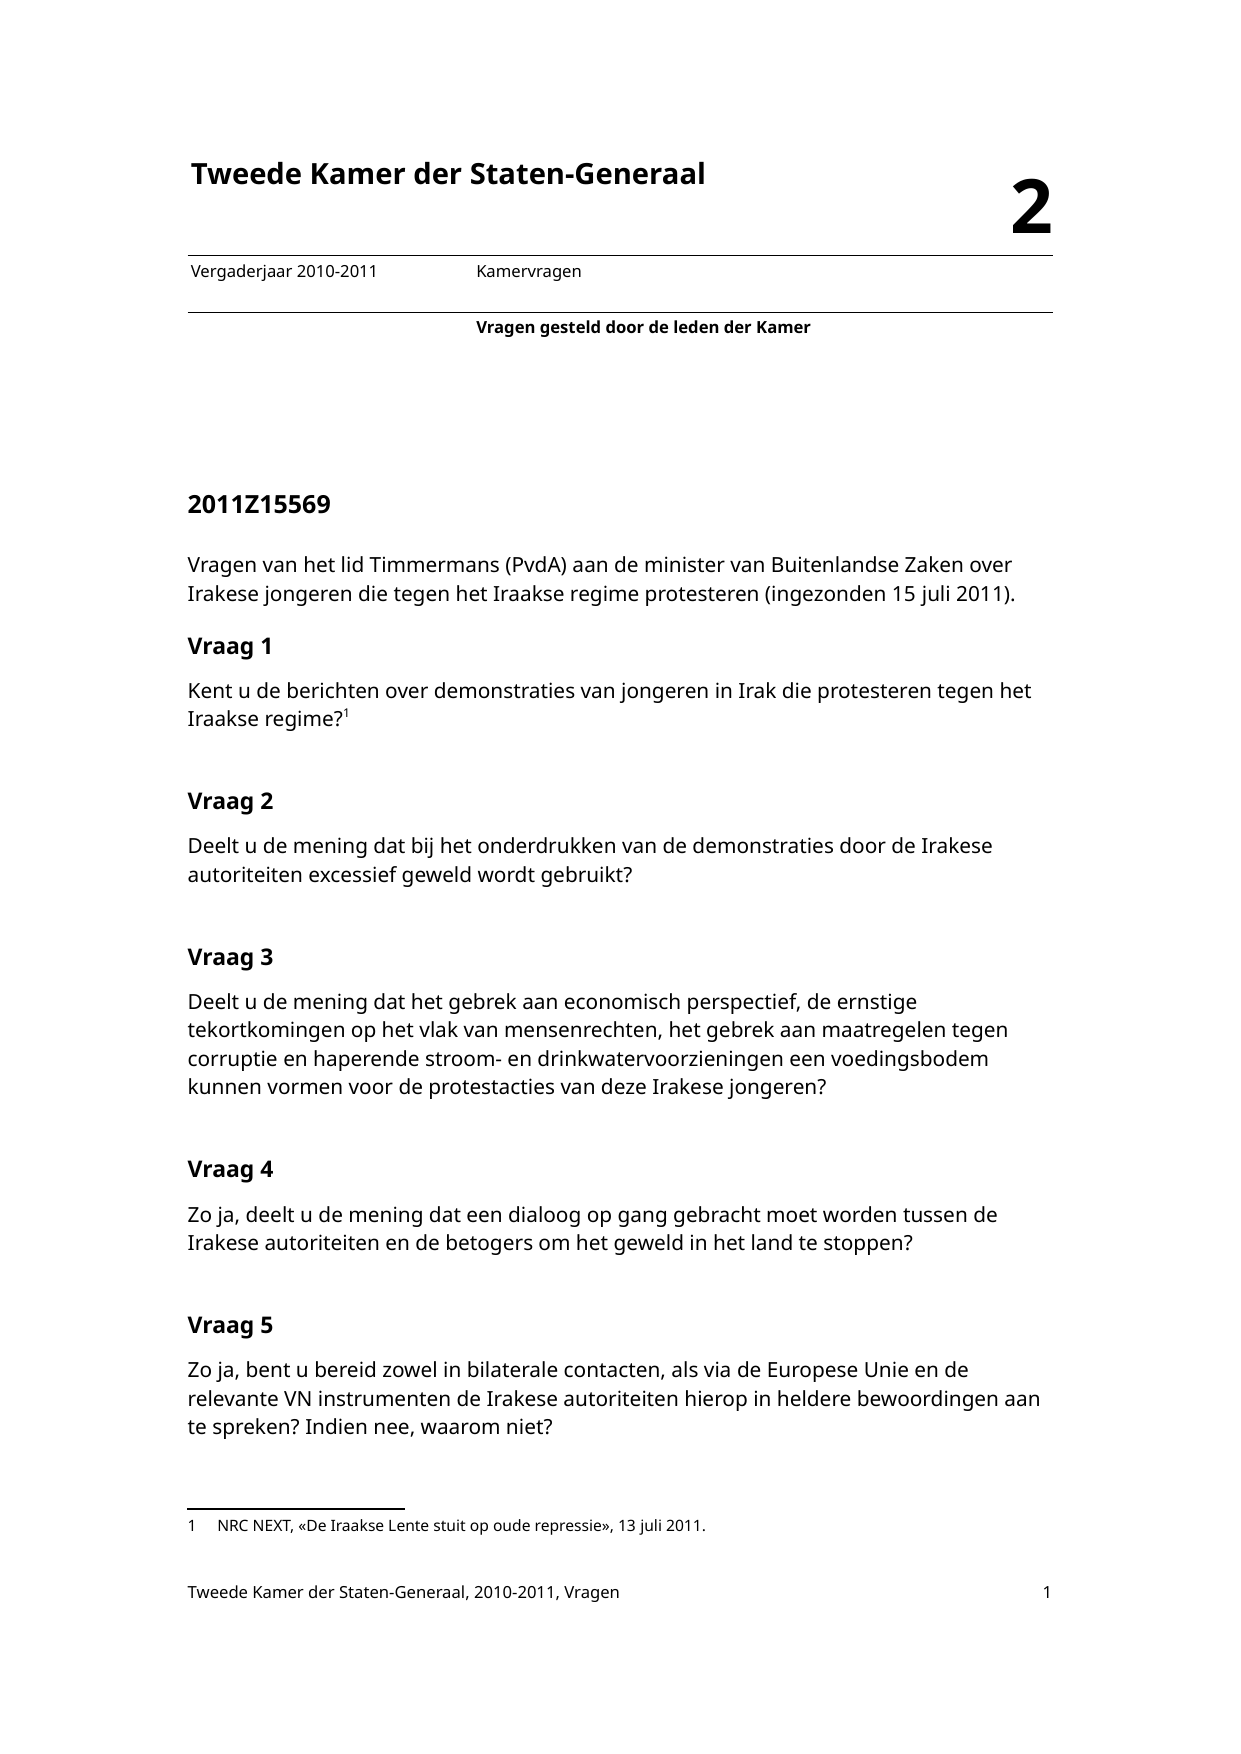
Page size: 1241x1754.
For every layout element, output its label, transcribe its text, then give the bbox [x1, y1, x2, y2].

table_cell Kamervragen [473, 256, 1053, 312]
subtitle Vraag 4 [187, 1153, 1053, 1185]
text Vragen van het lid Timmermans (PvdA) aan de minister van Buitenlandse Zaken over Irakese jongeren die tegen het Iraakse regime protesteren (ingezonden 15 juli 2011). [187, 550, 1053, 607]
table_cell [188, 313, 473, 339]
subtitle Vraag 2 [187, 785, 1053, 817]
text Deelt u de mening dat bij het onderdrukken van de demonstraties door de Irakese autoriteiten excessief geweld wordt gebruikt? [187, 832, 1053, 888]
subtitle Vraag 3 [187, 941, 1053, 972]
table_header 2 [880, 150, 1053, 255]
table_cell Vergaderjaar 2010-2011 [188, 256, 473, 312]
text Kent u de berichten over demonstraties van jongeren in Irak die protesteren tegen het Iraakse regime? [187, 676, 1053, 733]
subtitle Vraag 5 [187, 1309, 1053, 1340]
text Deelt u de mening dat het gebrek aan economisch perspectief, de ernstige tekortkomingen op het vlak van mensenrechten, het gebrek aan maatregelen tegen corruptie en haperende stroom- en drinkwatervoorzieningen een voedingsbodem kunnen vormen voor de protestacties van deze Irakese jongeren? [187, 987, 1053, 1101]
text Zo ja, bent u bereid zowel in bilaterale contacten, als via de Europese Unie en de relevante VN instrumenten de Irakese autoriteiten hierop in heldere bewoordingen aan te spreken? Indien nee, waarom niet? [187, 1355, 1053, 1441]
table_cell Vragen gesteld door de leden der Kamer [473, 313, 1053, 339]
text 2011Z15569 [187, 487, 1053, 521]
text NRC NEXT, «De Iraakse Lente stuit op oude repressie», 13 juli 2011. [187, 1508, 1053, 1536]
subtitle Vraag 1 [187, 630, 1053, 661]
table_header Tweede Kamer der Staten-Generaal [188, 150, 879, 255]
text Zo ja, deelt u de mening dat een dialoog op gang gebracht moet worden tussen de Irakese autoriteiten en de betogers om het geweld in het land te stoppen? [187, 1200, 1053, 1257]
